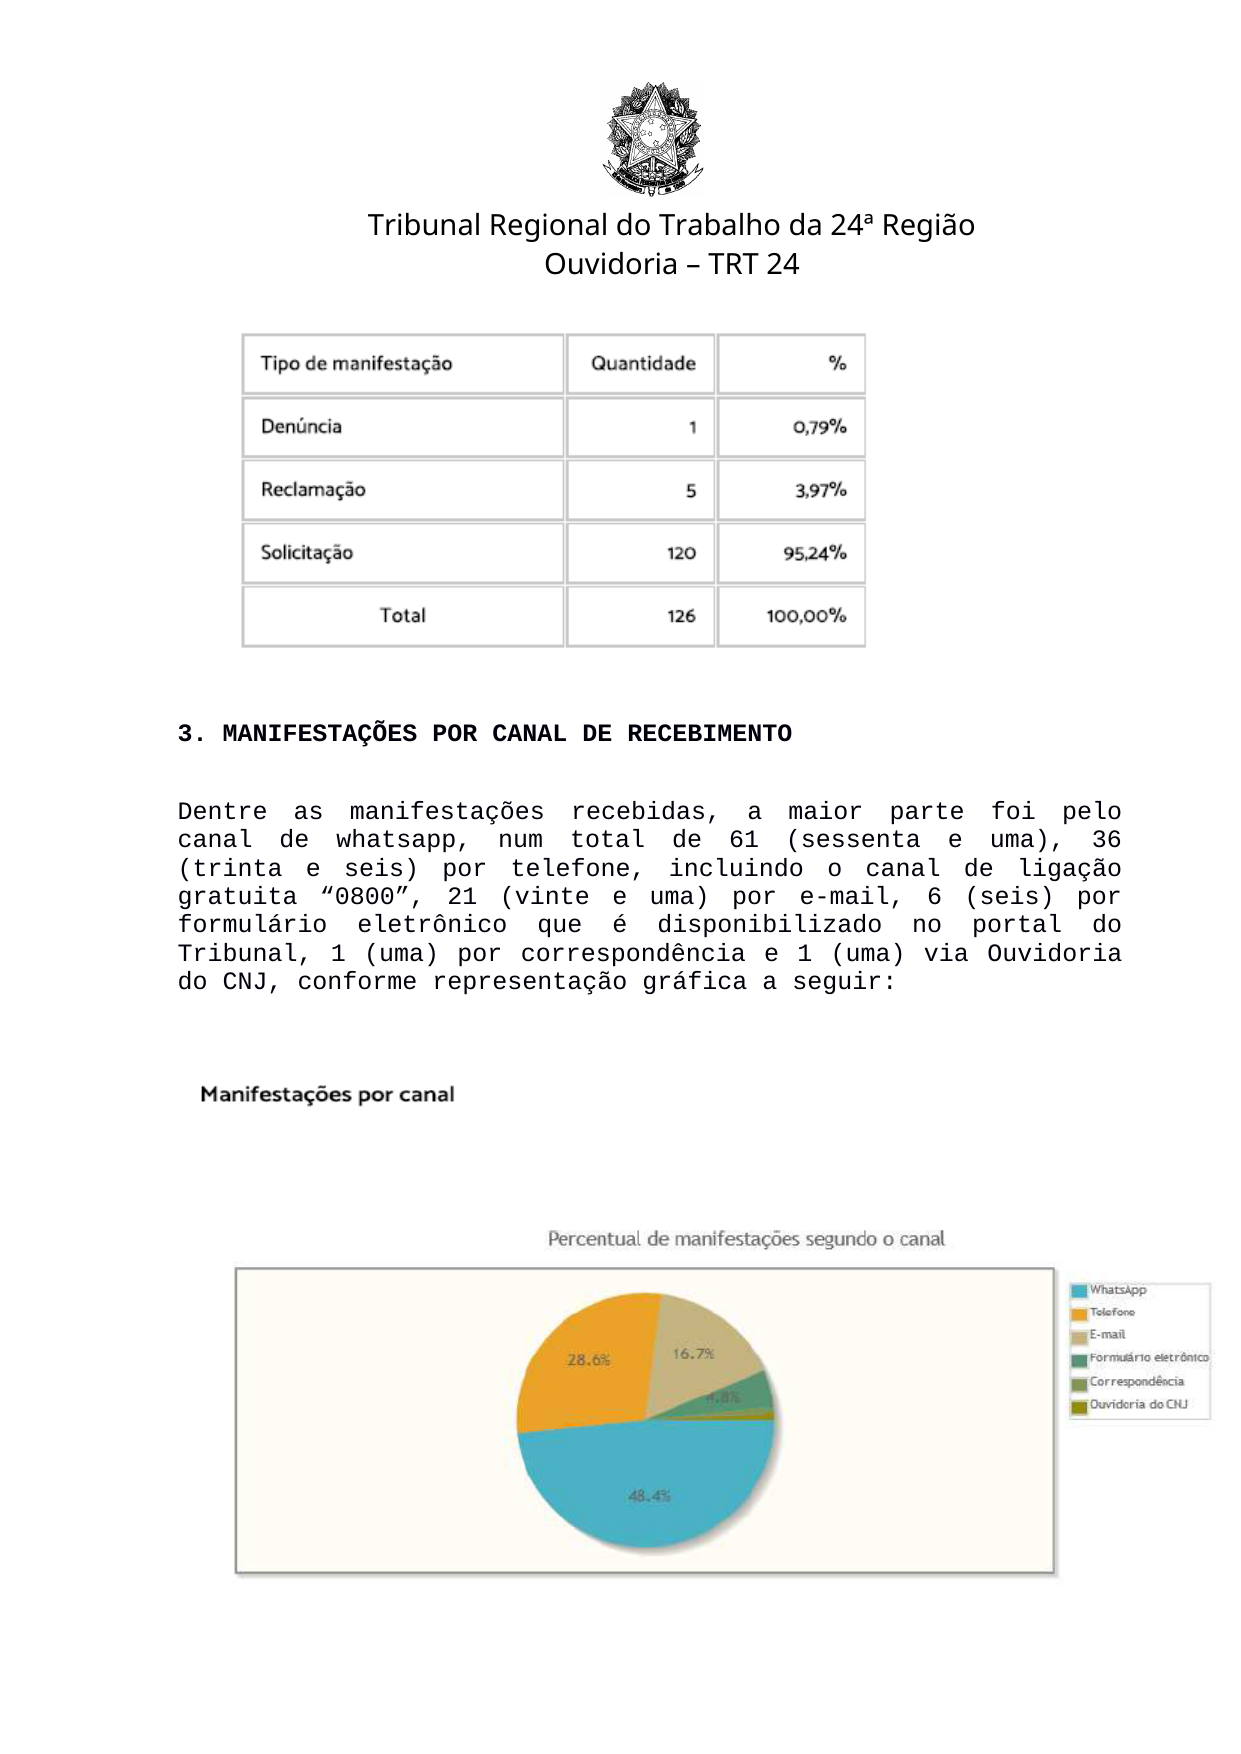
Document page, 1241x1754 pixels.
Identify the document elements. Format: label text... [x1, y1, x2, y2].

text 3. MANIFESTAÇÕES POR CANAL DE RECEBIMENTO [177, 721, 1122, 749]
text Dentre as manifestações recebidas, a maior parte foi pelo canal de whatsapp, num total de 61 (sessenta e uma), 36 (trinta e seis) por telefone, incluindo o canal de ligação gratuita “0800”, 21 (vinte e uma) por e-mail, 6 (seis) por formulário eletrônico que é disponibilizado no portal do Tribunal, 1 (uma) por correspondência e 1 (uma) via Ouvidoria do CNJ, conforme representação gráfica a seguir: [177, 798, 1122, 997]
